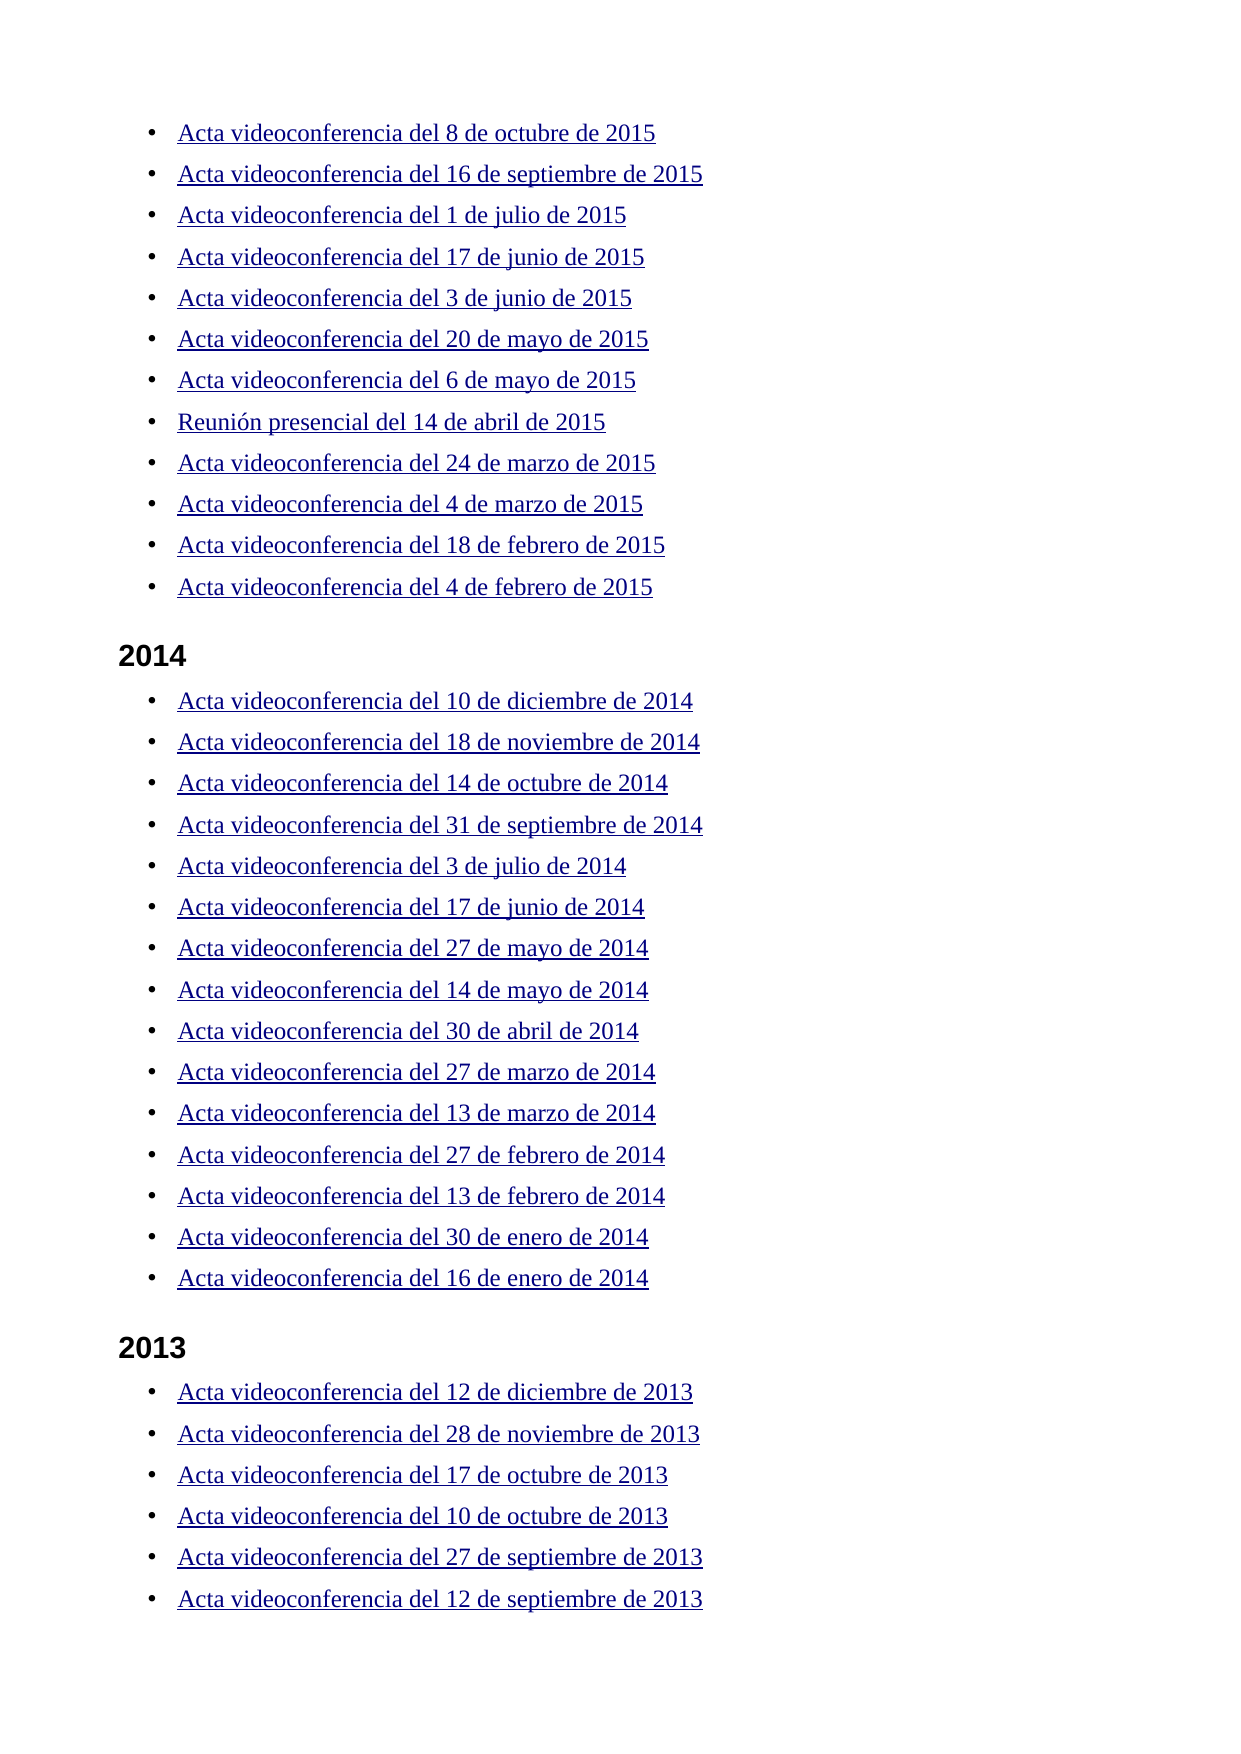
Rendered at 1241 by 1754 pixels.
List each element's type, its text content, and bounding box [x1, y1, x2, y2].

list Reunión presencial del 14 de abril de 2015 [148, 407, 1122, 436]
list Acta videoconferencia del 14 de mayo de 2014 [148, 975, 1122, 1003]
list Acta videoconferencia del 17 de junio de 2014 [148, 892, 1122, 921]
subtitle 2013 [118, 1330, 1122, 1365]
list Acta videoconferencia del 3 de julio de 2014 [148, 851, 1122, 880]
list Acta videoconferencia del 17 de junio de 2015 [148, 242, 1122, 271]
list Acta videoconferencia del 30 de enero de 2014 [148, 1222, 1122, 1251]
list Acta videoconferencia del 12 de diciembre de 2013 [148, 1377, 1122, 1406]
list Acta videoconferencia del 31 de septiembre de 2014 [148, 810, 1122, 838]
list Acta videoconferencia del 12 de septiembre de 2013 [148, 1584, 1122, 1612]
list Acta videoconferencia del 30 de abril de 2014 [148, 1016, 1122, 1045]
list Acta videoconferencia del 18 de febrero de 2015 [148, 531, 1122, 559]
list Acta videoconferencia del 27 de febrero de 2014 [148, 1140, 1122, 1168]
list Acta videoconferencia del 27 de septiembre de 2013 [148, 1542, 1122, 1571]
list Acta videoconferencia del 17 de octubre de 2013 [148, 1460, 1122, 1489]
list Acta videoconferencia del 1 de julio de 2015 [148, 201, 1122, 229]
list Acta videoconferencia del 10 de diciembre de 2014 [148, 686, 1122, 715]
subtitle 2014 [118, 638, 1122, 673]
list Acta videoconferencia del 20 de mayo de 2015 [148, 324, 1122, 353]
list Acta videoconferencia del 10 de octubre de 2013 [148, 1501, 1122, 1530]
list Acta videoconferencia del 13 de marzo de 2014 [148, 1098, 1122, 1127]
list Acta videoconferencia del 24 de marzo de 2015 [148, 448, 1122, 477]
list Acta videoconferencia del 3 de junio de 2015 [148, 283, 1122, 312]
list Acta videoconferencia del 4 de marzo de 2015 [148, 489, 1122, 518]
list Acta videoconferencia del 27 de mayo de 2014 [148, 933, 1122, 962]
list Acta videoconferencia del 18 de noviembre de 2014 [148, 727, 1122, 756]
list Acta videoconferencia del 27 de marzo de 2014 [148, 1057, 1122, 1086]
list Acta videoconferencia del 28 de noviembre de 2013 [148, 1419, 1122, 1447]
list Acta videoconferencia del 16 de septiembre de 2015 [148, 159, 1122, 188]
list Acta videoconferencia del 13 de febrero de 2014 [148, 1181, 1122, 1210]
list Acta videoconferencia del 8 de octubre de 2015 [148, 118, 1122, 147]
list Acta videoconferencia del 6 de mayo de 2015 [148, 366, 1122, 394]
list Acta videoconferencia del 4 de febrero de 2015 [148, 572, 1122, 601]
list Acta videoconferencia del 16 de enero de 2014 [148, 1263, 1122, 1292]
list Acta videoconferencia del 14 de octubre de 2014 [148, 768, 1122, 797]
